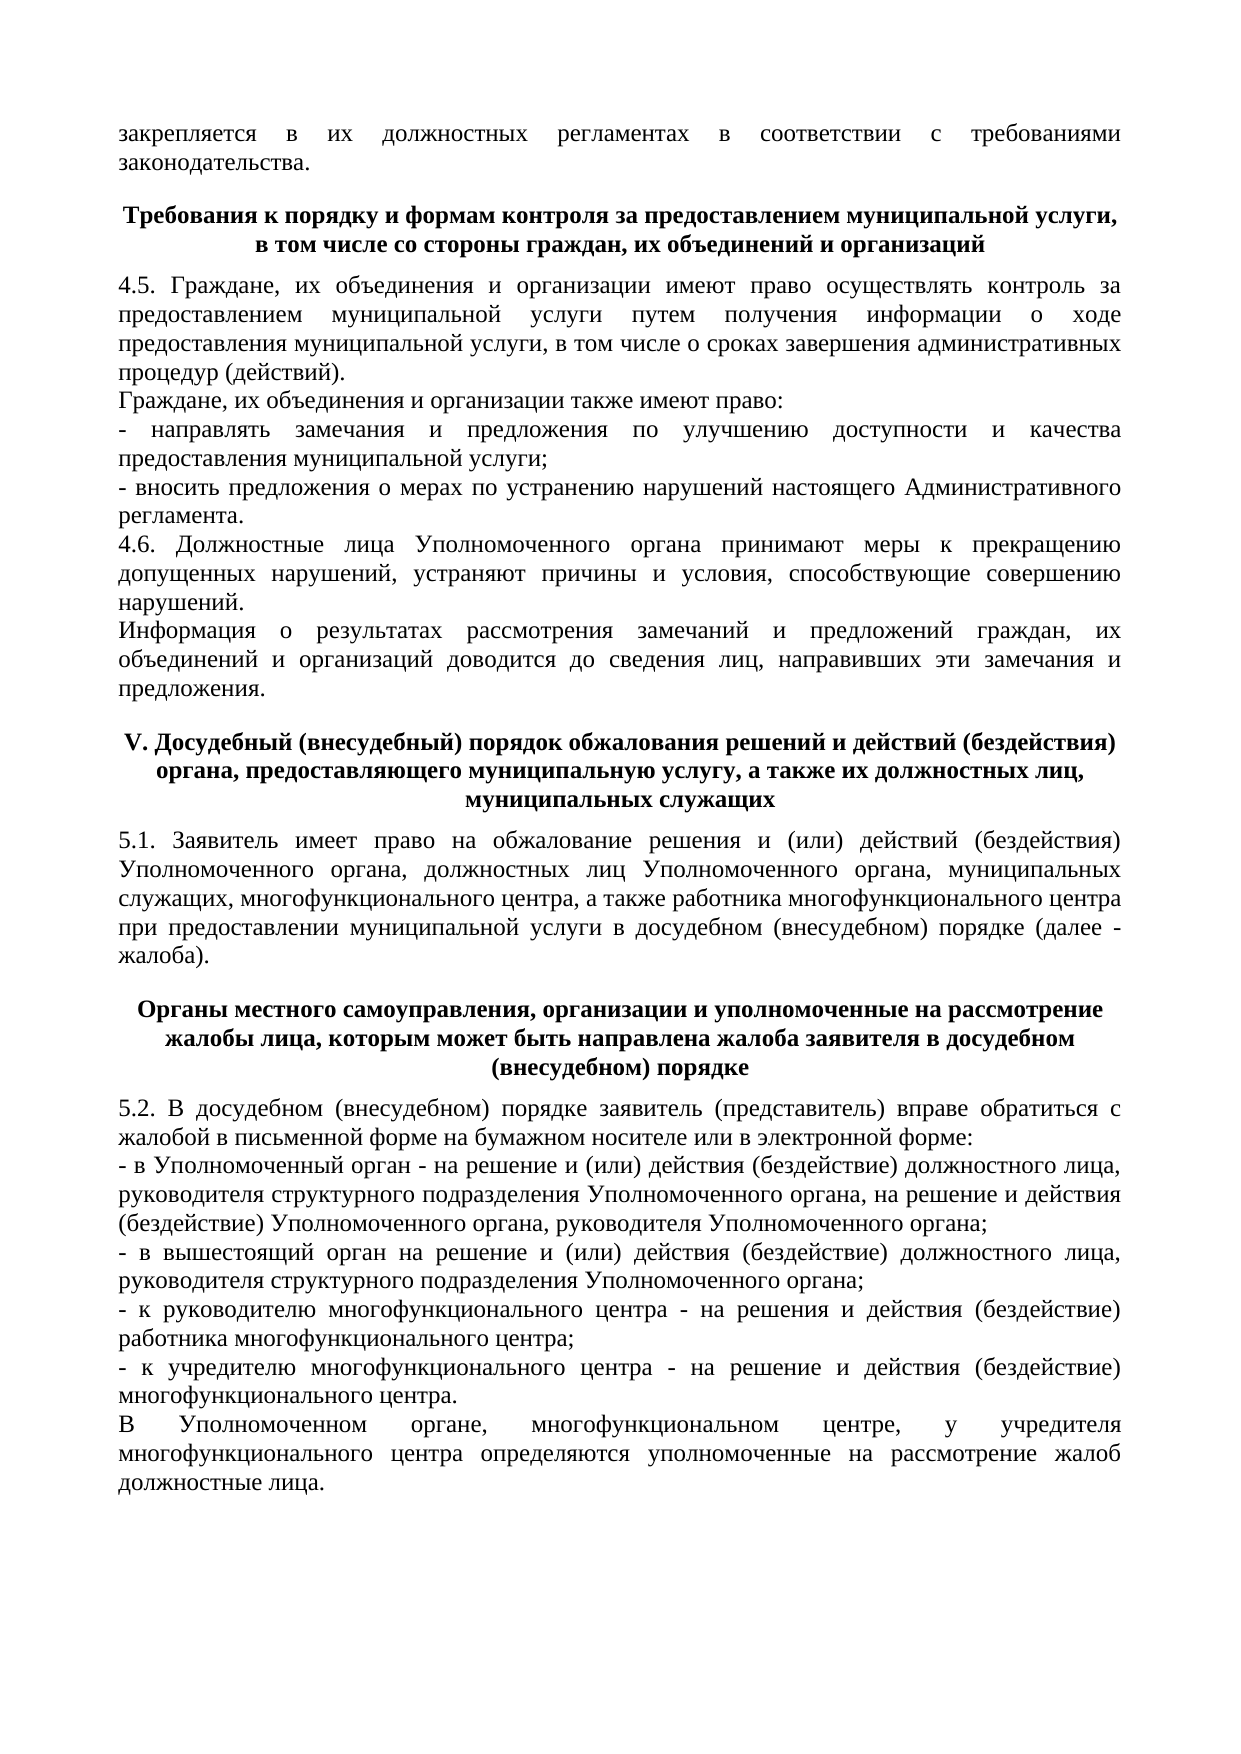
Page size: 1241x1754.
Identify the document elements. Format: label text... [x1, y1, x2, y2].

text закрепляется в их должностных регламентах в соответствии с требованиями законодательства. [118, 118, 1122, 176]
text - вносить предложения о мерах по устранению нарушений настоящего Административного регламента. [118, 472, 1122, 529]
text Информация о результатах рассмотрения замечаний и предложений граждан, их объединений и организаций доводится до сведения лиц, направивших эти замечания и предложения. [118, 616, 1122, 702]
text - к учредителю многофункционального центра - на решение и действия (бездействие) многофункционального центра. [118, 1352, 1122, 1409]
text - к руководителю многофункционального центра - на решения и действия (бездействие) работника многофункционального центра; [118, 1294, 1122, 1352]
subtitle V. Досудебный (внесудебный) порядок обжалования решений и действий (бездействия) органа, предоставляющего муниципальную услугу, а также их должностных лиц, муниципальных служащих [118, 727, 1122, 813]
text - в Уполномоченный орган - на решение и (или) действия (бездействие) должностного лица, руководителя структурного подразделения Уполномоченного органа, на решение и действия (бездействие) Уполномоченного органа, руководителя Уполномоченного органа; [118, 1151, 1122, 1237]
text Граждане, их объединения и организации также имеют право: [118, 386, 1122, 414]
text 5.2. В досудебном (внесудебном) порядке заявитель (представитель) вправе обратиться с жалобой в письменной форме на бумажном носителе или в электронной форме: [118, 1093, 1122, 1151]
text 4.5. Граждане, их объединения и организации имеют право осуществлять контроль за предоставлением муниципальной услуги путем получения информации о ходе предоставления муниципальной услуги, в том числе о сроках завершения административных процедур (действий). [118, 271, 1122, 386]
subtitle Органы местного самоуправления, организации и уполномоченные на рассмотрение жалобы лица, которым может быть направлена жалоба заявителя в досудебном (внесудебном) порядке [118, 994, 1122, 1081]
text В Уполномоченном органе, многофункциональном центре, у учредителя многофункционального центра определяются уполномоченные на рассмотрение жалоб должностные лица. [118, 1409, 1122, 1496]
text - направлять замечания и предложения по улучшению доступности и качества предоставления муниципальной услуги; [118, 414, 1122, 472]
text - в вышестоящий орган на решение и (или) действия (бездействие) должностного лица, руководителя структурного подразделения Уполномоченного органа; [118, 1237, 1122, 1294]
text 5.1. Заявитель имеет право на обжалование решения и (или) действий (бездействия) Уполномоченного органа, должностных лиц Уполномоченного органа, муниципальных служащих, многофункционального центра, а также работника многофункционального центра при предоставлении муниципальной услуги в досудебном (внесудебном) порядке (далее - жалоба). [118, 826, 1122, 969]
text 4.6. Должностные лица Уполномоченного органа принимают меры к прекращению допущенных нарушений, устраняют причины и условия, способствующие совершению нарушений. [118, 529, 1122, 616]
subtitle Требования к порядку и формам контроля за предоставлением муниципальной услуги, в том числе со стороны граждан, их объединений и организаций [118, 201, 1122, 258]
